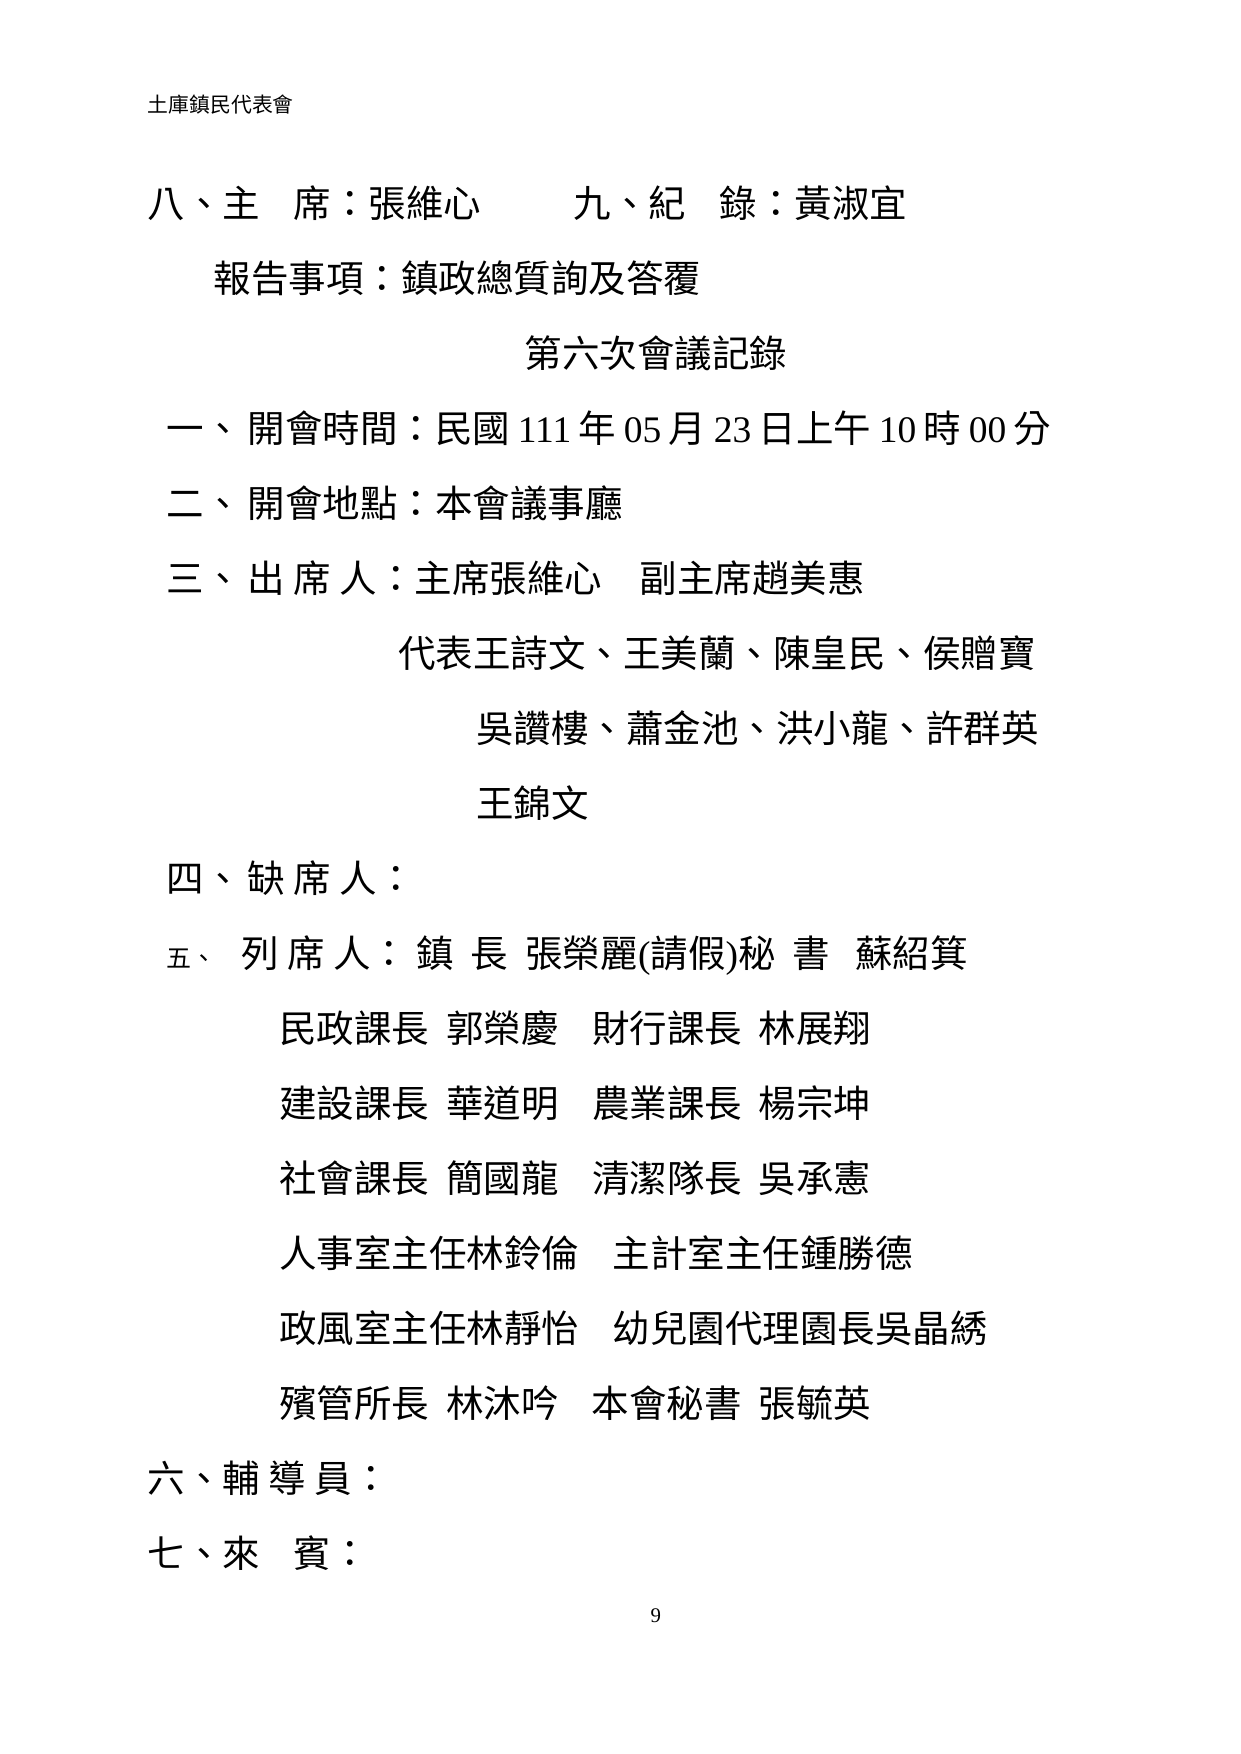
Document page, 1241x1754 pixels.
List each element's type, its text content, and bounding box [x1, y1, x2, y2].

text 政風室主任林靜怡 幼兒園代理園長吳晶綉 [148, 1289, 1163, 1364]
list 出 席 人：主席張維心 副主席趙美惠 [166, 539, 1163, 614]
text 八、主 席：張維心 九、紀 錄：黃淑宜 [148, 164, 1163, 239]
text 代表王詩文、王美蘭、陳皇民、侯贈寶 [148, 614, 1163, 689]
text 人事室主任林鈴倫 主計室主任鍾勝德 [148, 1214, 1163, 1289]
text 七、來 賓： [148, 1514, 1163, 1589]
text 民政課長 郭榮慶 財行課長 林展翔 [148, 989, 1163, 1064]
list 缺 席 人： [166, 839, 1163, 914]
text 報告事項：鎮政總質詢及答覆 [148, 239, 1163, 314]
list 開會時間：民國111年05月23日上午10時00分 [166, 389, 1163, 464]
list 列 席 人： 鎮 長 張榮麗(請假)秘 書 蘇紹箕 [166, 914, 1163, 989]
text 王錦文 [448, 764, 1163, 839]
text 六、輔 導 員： [148, 1439, 1163, 1514]
text 第六次會議記錄 [148, 314, 1163, 389]
list 開會地點：本會議事廳 [166, 464, 1163, 539]
text 殯管所長 林沐吟 本會秘書 張毓英 [148, 1364, 1163, 1439]
text 吳讚樓、蕭金池、洪小龍、許群英 [448, 689, 1163, 764]
text 社會課長 簡國龍 清潔隊長 吳承憲 [148, 1139, 1163, 1214]
text 建設課長 華道明 農業課長 楊宗坤 [148, 1064, 1163, 1139]
